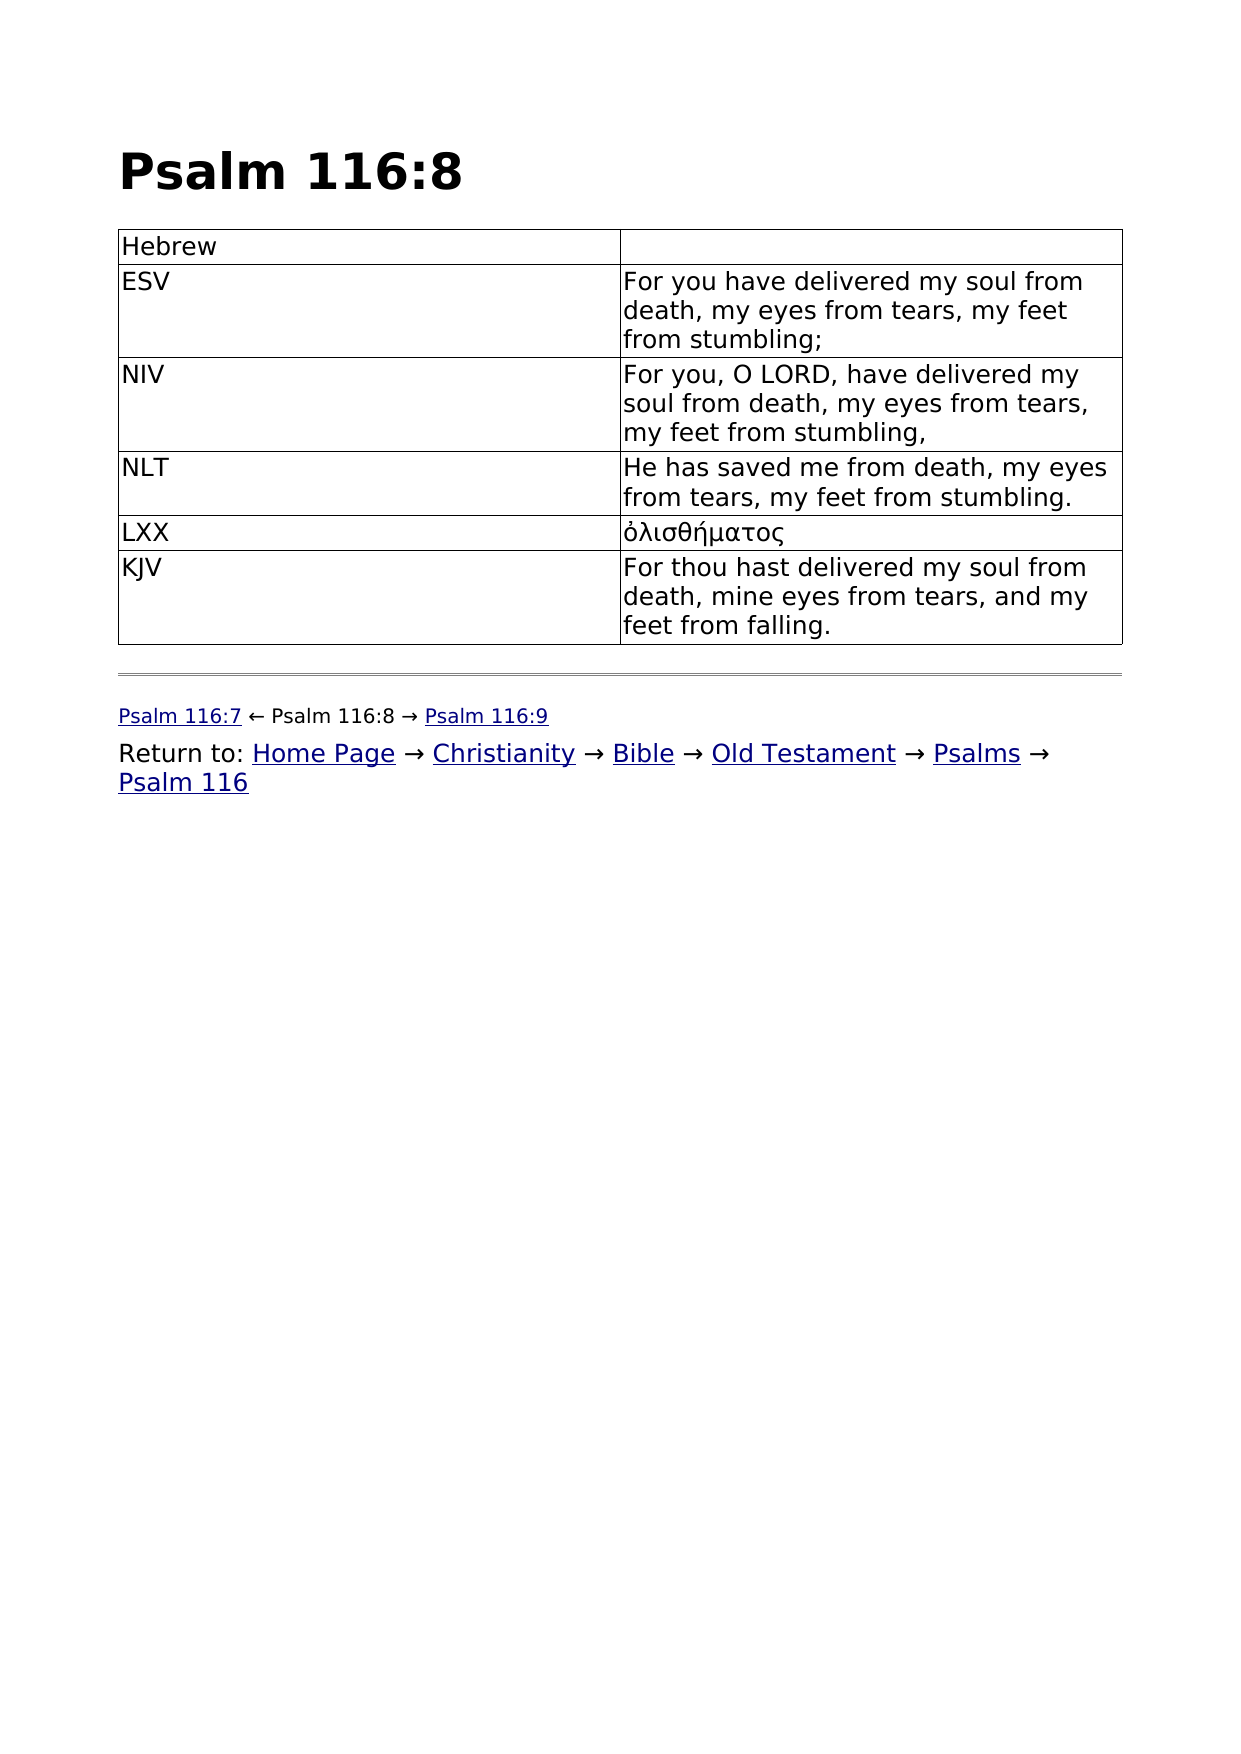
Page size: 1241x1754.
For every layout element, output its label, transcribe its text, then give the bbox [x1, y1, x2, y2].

table_cell KJV [119, 551, 620, 643]
table_cell LXX [119, 516, 620, 550]
text Return to: Home Page → Christianity → Bible → Old Testament → Psalms → Psalm 116 [118, 739, 1122, 797]
table_header Hebrew [119, 230, 620, 264]
table_cell He has saved me from death, my eyes from tears, my feet from stumbling. [621, 452, 1122, 515]
table_cell ὀλισθήματος [621, 516, 1122, 550]
text Psalm 116:7 ← Psalm 116:8 → Psalm 116:9 [118, 705, 1122, 739]
table_header [621, 230, 1122, 264]
table_cell For you have delivered my soul from death, my eyes from tears, my feet from stumbling; [621, 265, 1122, 357]
table_cell For you, O LORD, have delivered my soul from death, my eyes from tears, my feet from stumbling, [621, 358, 1122, 451]
table_cell NLT [119, 452, 620, 515]
table_cell NIV [119, 358, 620, 451]
table_cell For thou hast delivered my soul from death, mine eyes from tears, and my feet from falling. [621, 551, 1122, 643]
subtitle Psalm 116:8 [118, 143, 1122, 201]
table_cell ESV [119, 265, 620, 357]
